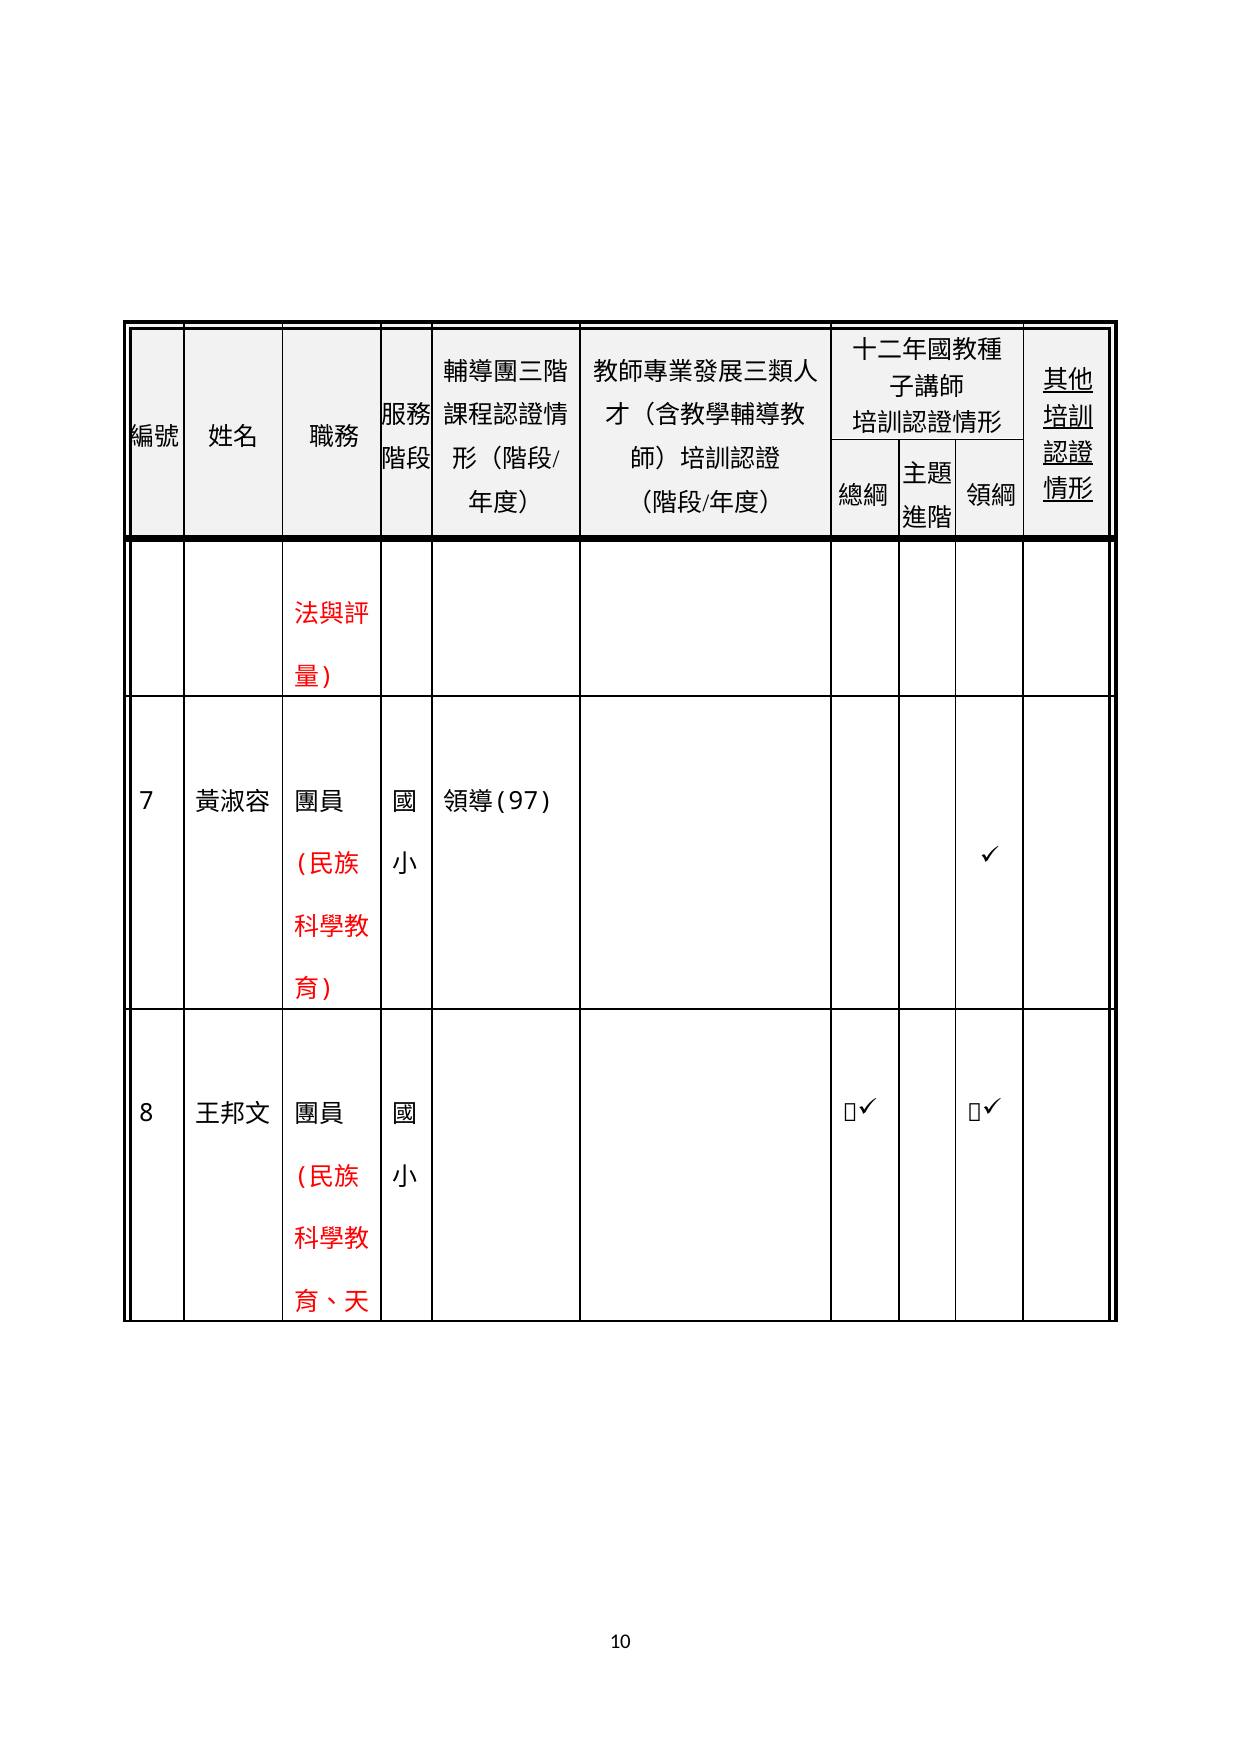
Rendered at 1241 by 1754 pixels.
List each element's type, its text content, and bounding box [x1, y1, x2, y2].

table_cell  [832, 1010, 898, 1320]
table_cell [832, 697, 898, 1008]
table_header 服務 階段 [382, 330, 431, 535]
table_cell [1024, 542, 1108, 695]
table_cell 國小 [382, 697, 431, 1008]
table_cell [956, 542, 1022, 695]
table_cell 領導(97) [433, 697, 579, 1008]
table_cell [832, 542, 898, 695]
table_cell [900, 1010, 955, 1320]
table_cell [1024, 1010, 1108, 1320]
table_cell 國小 [382, 1010, 431, 1320]
table_cell [433, 542, 579, 695]
table_cell [900, 542, 955, 695]
table_cell [581, 542, 830, 695]
table_cell 團員 (民族科學教育) [283, 697, 380, 1008]
table_cell 總綱 [832, 440, 898, 535]
table_cell 王邦文 [185, 1010, 282, 1320]
table_cell [433, 1010, 579, 1320]
table_header 姓名 [185, 330, 282, 535]
table_cell  [956, 1010, 1022, 1320]
table_header 職務 [283, 330, 380, 535]
table_cell [581, 1010, 830, 1320]
table_cell [382, 542, 431, 695]
table_header 教師專業發展三類人才（含教學輔導教師）培訓認證 （階段/年度） [581, 330, 830, 535]
table_cell 法與評量) [283, 542, 380, 695]
table_cell [581, 697, 830, 1008]
table_cell 8 [132, 1010, 183, 1320]
table_cell 團員 (民族科學教育、天 [283, 1010, 380, 1320]
table_cell 7 [132, 697, 183, 1008]
table_cell [185, 542, 282, 695]
table_header 輔導團三階課程認證情形（階段/年度） [433, 330, 579, 535]
table_cell  [956, 697, 1022, 1008]
table_header 其他培訓認證情形 [1024, 324, 1113, 535]
table_cell [132, 542, 183, 695]
table_cell [1024, 697, 1108, 1008]
table_cell 領綱 [956, 440, 1023, 535]
table_header 十二年國教種子講師 培訓認證情形 [832, 330, 1023, 438]
table_cell 主題 進階 [900, 440, 955, 535]
table_cell 黃淑容 [185, 697, 282, 1008]
table_cell [900, 697, 955, 1008]
table_header 編號 [128, 324, 183, 535]
